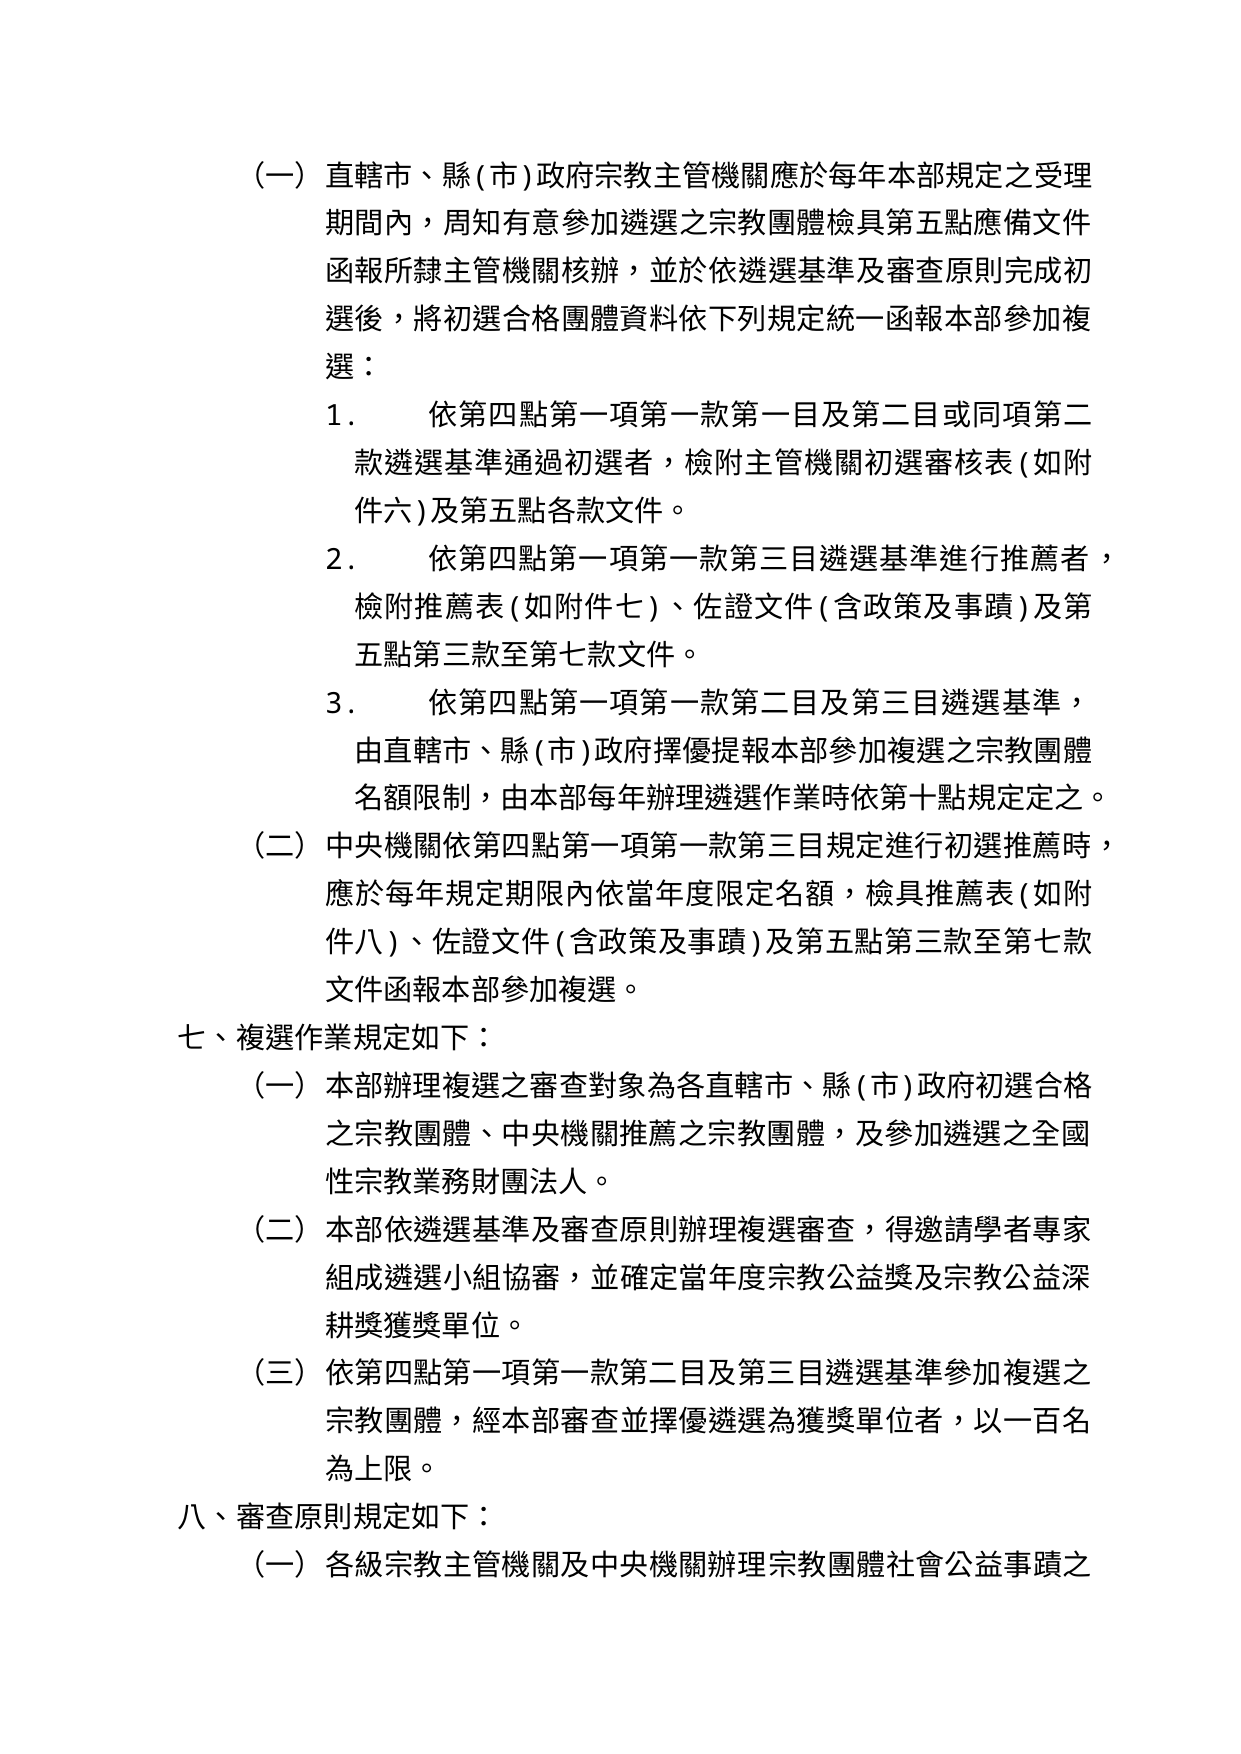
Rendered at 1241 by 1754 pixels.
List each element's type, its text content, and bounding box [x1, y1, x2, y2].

list 依第四點第一項第一款第一目及第二目或同項第二款遴選基準通過初選者，檢附主管機關初選審核表(如附件六)及第五點各款文件。 [325, 387, 1092, 531]
list 依第四點第一項第一款第三目遴選基準進行推薦者，檢附推薦表(如附件七)、佐證文件(含政策及事蹟)及第五點第三款至第七款文件。 [325, 531, 1092, 675]
list 直轄市、縣(市)政府宗教主管機關應於每年本部規定之受理期間內，周知有意參加遴選之宗教團體檢具第五點應備文件函報所隸主管機關核辦，並於依遴選基準及審查原則完成初選後，將初選合格團體資料依下列規定統一函報本部參加複選： [236, 148, 1092, 387]
list 各級宗教主管機關及中央機關辦理宗教團體社會公益事蹟之 [236, 1537, 1092, 1585]
list 本部依遴選基準及審查原則辦理複選審查，得邀請學者專家組成遴選小組協審，並確定當年度宗教公益獎及宗教公益深耕獎獲獎單位。 [236, 1202, 1092, 1346]
list 中央機關依第四點第一項第一款第三目規定進行初選推薦時，應於每年規定期限內依當年度限定名額，檢具推薦表(如附件八)、佐證文件(含政策及事蹟)及第五點第三款至第七款文件函報本部參加複選。 [236, 818, 1092, 1010]
list 依第四點第一項第一款第二目及第三目遴選基準，由直轄市、縣(市)政府擇優提報本部參加複選之宗教團體名額限制，由本部每年辦理遴選作業時依第十點規定定之。 [325, 675, 1092, 818]
list 本部辦理複選之審查對象為各直轄市、縣(市)政府初選合格之宗教團體、中央機關推薦之宗教團體，及參加遴選之全國性宗教業務財團法人。 [236, 1058, 1092, 1202]
list 依第四點第一項第一款第二目及第三目遴選基準參加複選之宗教團體，經本部審查並擇優遴選為獲獎單位者，以一百名為上限。 [236, 1346, 1092, 1489]
list 複選作業規定如下： [177, 1010, 1092, 1058]
list 審查原則規定如下： [177, 1489, 1092, 1537]
